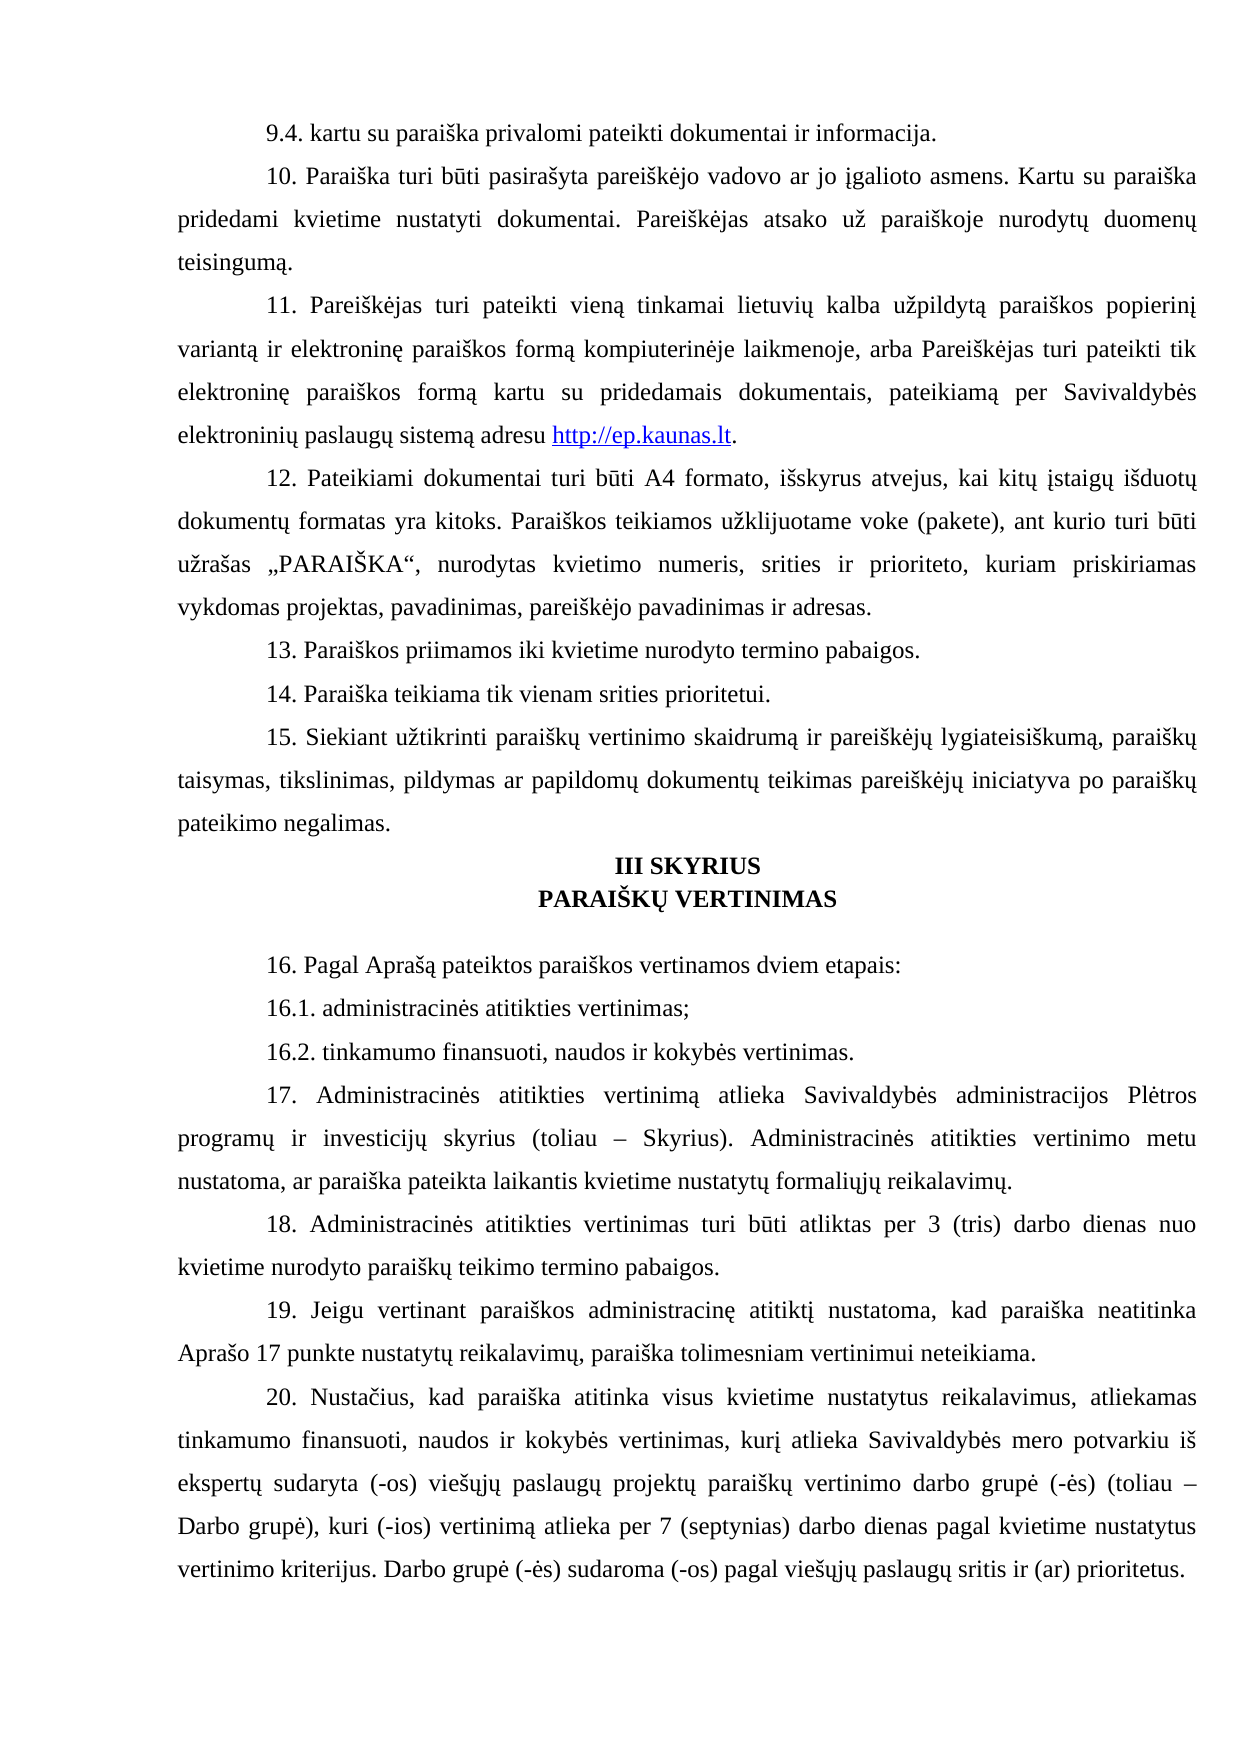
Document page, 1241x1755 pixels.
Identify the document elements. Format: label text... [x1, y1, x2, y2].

text PARAIŠKŲ VERTINIMAS [177, 884, 1198, 913]
text 17. Administracinės atitikties vertinimą atlieka Savivaldybės administracijos Plėtros programų ir investicijų skyrius (toliau – Skyrius). Administracinės atitikties vertinimo metu nustatoma, ar paraiška pateikta laikantis kvietime nustatytų formaliųjų reikalavimų. [177, 1080, 1198, 1195]
text 12. Pateikiami dokumentai turi būti A4 formato, išskyrus atvejus, kai kitų įstaigų išduotų dokumentų formatas yra kitoks. Paraiškos teikiamos užklijuotame voke (pakete), ant kurio turi būti užrašas „PARAIŠKA“, nurodytas kvietimo numeris, srities ir prioriteto, kuriam priskiriamas vykdomas projektas, pavadinimas, pareiškėjo pavadinimas ir adresas. [177, 463, 1198, 621]
text 16.2. tinkamumo finansuoti, naudos ir kokybės vertinimas. [177, 1037, 1198, 1065]
text 19. Jeigu vertinant paraiškos administracinę atitiktį nustatoma, kad paraiška neatitinka Aprašo 17 punkte nustatytų reikalavimų, paraiška tolimesniam vertinimui neteikiama. [177, 1295, 1198, 1367]
text 10. Paraiška turi būti pasirašyta pareiškėjo vadovo ar jo įgalioto asmens. Kartu su paraiška pridedami kvietime nustatyti dokumentai. Pareiškėjas atsako už paraiškoje nurodytų duomenų teisingumą. [177, 161, 1198, 276]
text 18. Administracinės atitikties vertinimas turi būti atliktas per 3 (tris) darbo dienas nuo kvietime nurodyto paraiškų teikimo termino pabaigos. [177, 1209, 1198, 1281]
text 14. Paraiška teikiama tik vienam srities prioritetui. [177, 679, 1198, 707]
text III SKYRIUS [177, 851, 1198, 880]
text 15. Siekiant užtikrinti paraiškų vertinimo skaidrumą ir pareiškėjų lygiateisiškumą, paraiškų taisymas, tikslinimas, pildymas ar papildomų dokumentų teikimas pareiškėjų iniciatyva po paraiškų pateikimo negalimas. [177, 722, 1198, 837]
text 11. Pareiškėjas turi pateikti vieną tinkamai lietuvių kalba užpildytą paraiškos popierinį variantą ir elektroninę paraiškos formą kompiuterinėje laikmenoje, arba Pareiškėjas turi pateikti tik elektroninę paraiškos formą kartu su pridedamais dokumentais, pateikiamą per Savivaldybės elektroninių paslaugų sistemą adresu http://ep.kaunas.lt. [177, 291, 1198, 449]
text 13. Paraiškos priimamos iki kvietime nurodyto termino pabaigos. [177, 636, 1198, 664]
text 16.1. administracinės atitikties vertinimas; [177, 993, 1198, 1022]
text 16. Pagal Aprašą pateiktos paraiškos vertinamos dviem etapais: [177, 950, 1198, 979]
text 20. Nustačius, kad paraiška atitinka visus kvietime nustatytus reikalavimus, atliekamas tinkamumo finansuoti, naudos ir kokybės vertinimas, kurį atlieka Savivaldybės mero potvarkiu iš ekspertų sudaryta (-os) viešųjų paslaugų projektų paraiškų vertinimo darbo grupė (-ės) (toliau – Darbo grupė), kuri (-ios) vertinimą atlieka per 7 (septynias) darbo dienas pagal kvietime nustatytus vertinimo kriterijus. Darbo grupė (-ės) sudaroma (-os) pagal viešųjų paslaugų sritis ir (ar) prioritetus. [177, 1382, 1198, 1583]
text 9.4. kartu su paraiška privalomi pateikti dokumentai ir informacija. [177, 118, 1198, 147]
